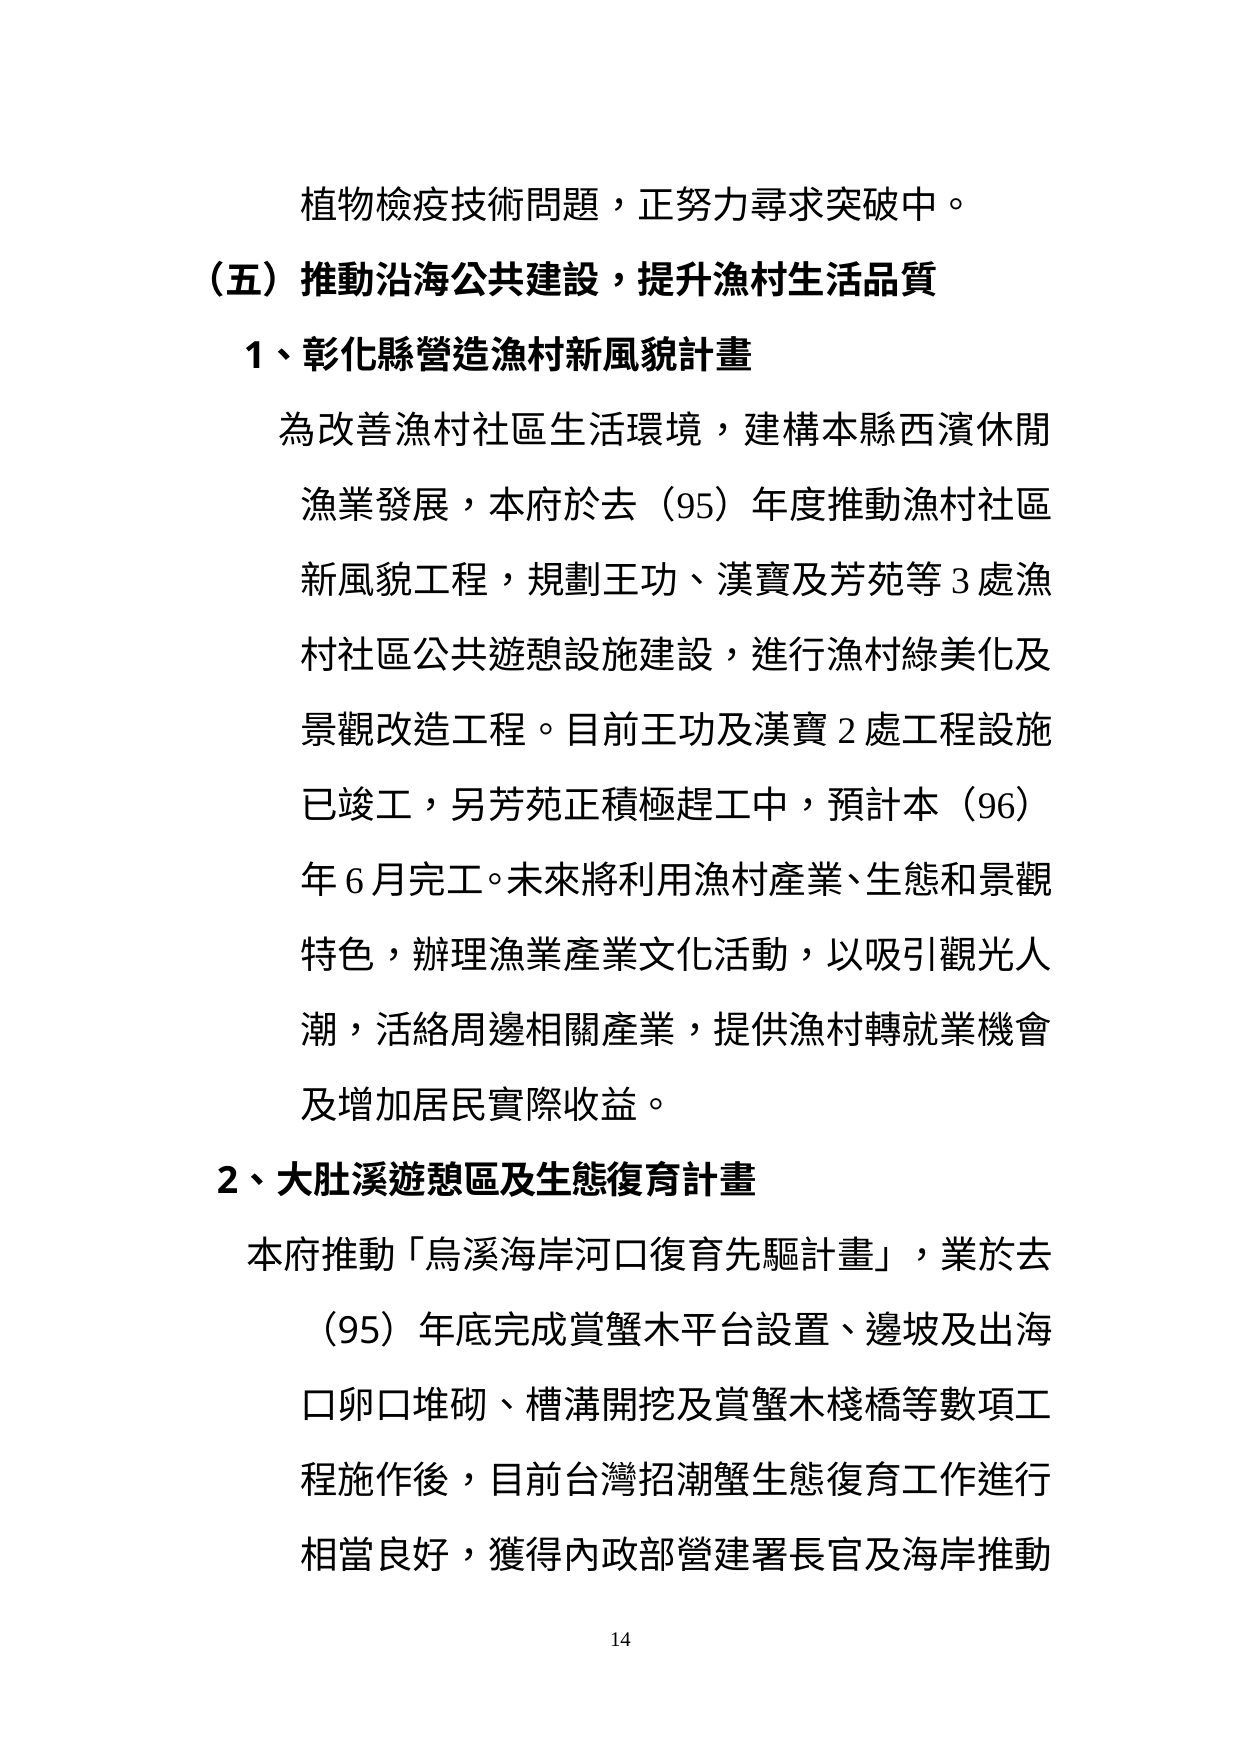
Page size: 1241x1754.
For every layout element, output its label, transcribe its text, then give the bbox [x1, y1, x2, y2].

text 2、大肚溪遊憩區及生態復育計畫 [187, 1139, 1053, 1214]
text 為改善漁村社區生活環境，建構本縣西濱休閒漁業發展，本府於去（95）年度推動漁村社區新風貌工程，規劃王功、漢寶及芳苑等3處漁村社區公共遊憩設施建設，進行漁村綠美化及景觀改造工程。目前王功及漢寶2處工程設施已竣工，另芳苑正積極趕工中，預計本（96）年6月完工。未來將利用漁村產業、生態和景觀特色，辦理漁業產業文化活動，以吸引觀光人潮，活絡周邊相關產業，提供漁村轉就業機會及增加居民實際收益。 [244, 389, 1053, 1139]
text 為將本縣農產品行銷國際，避免生產過剩，造成價格滑落，影響農民生計。本府於95年度積極輔導農會及產銷班，將本縣特產番石榴及楊桃經由貿易商外銷至加拿大及上海、北京地區，且於95年12月份試銷韭菜等9種蔬菜水果至汶萊，一般反映品質良好；至於日本市場，因植物檢疫技術問題，正努力尋求突破中。 [187, 164, 1053, 239]
text 本府推動「烏溪海岸河口復育先驅計畫」，業於去（95）年底完成賞蟹木平台設置、邊坡及出海口卵口堆砌、槽溝開挖及賞蟹木棧橋等數項工程施作後，目前台灣招潮蟹生態復育工作進行相當良好，獲得內政部營建署長官及海岸推動 [187, 1214, 1053, 1589]
text （五）推動沿海公共建設，提升漁村生活品質 [187, 239, 1053, 314]
text 1、彰化縣營造漁村新風貌計畫 [244, 314, 1053, 389]
